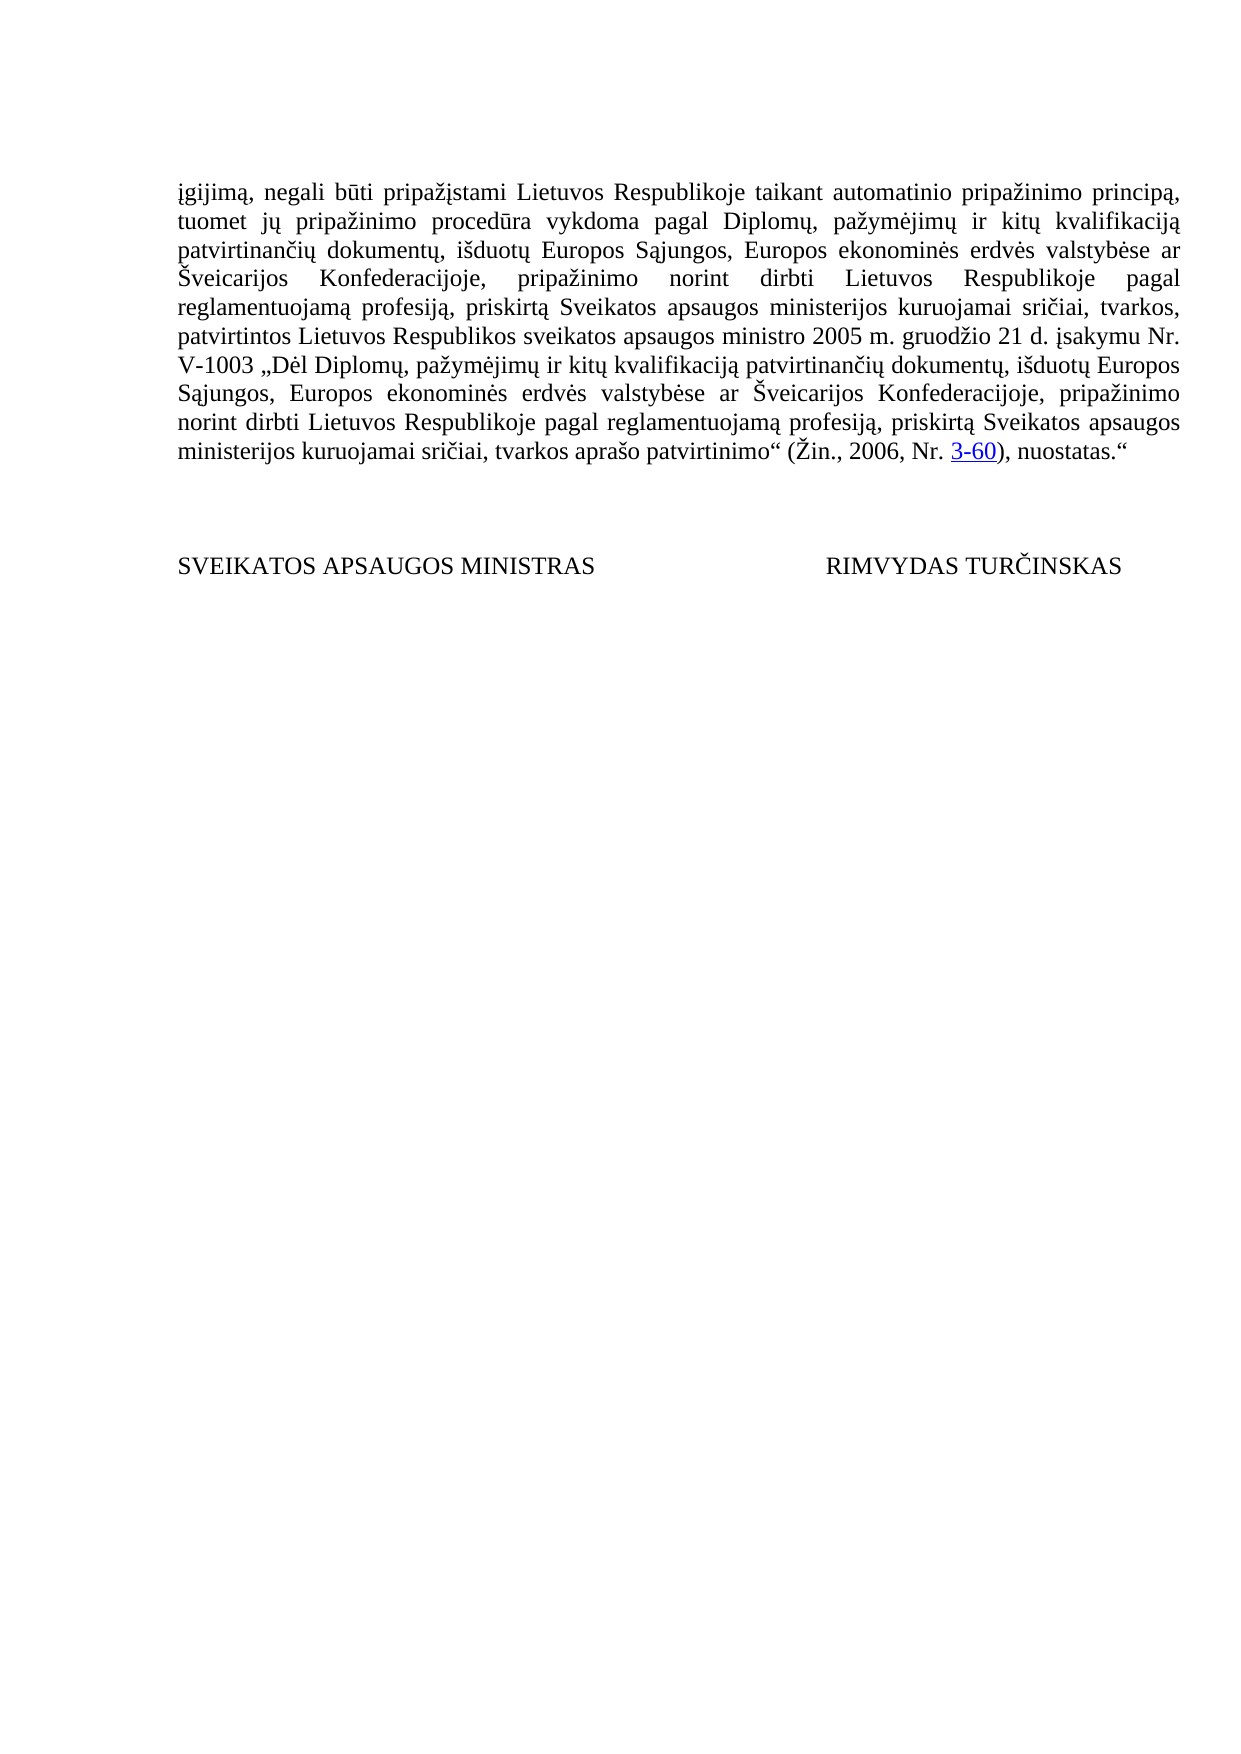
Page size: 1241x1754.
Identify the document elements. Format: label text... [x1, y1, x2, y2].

text įgijimą, negali būti pripažįstami Lietuvos Respublikoje taikant automatinio pripažinimo principą, tuomet jų pripažinimo procedūra vykdoma pagal Diplomų, pažymėjimų ir kitų kvalifikaciją patvirtinančių dokumentų, išduotų Europos Sąjungos, Europos ekonominės erdvės valstybėse ar Šveicarijos Konfederacijoje, pripažinimo norint dirbti Lietuvos Respublikoje pagal reglamentuojamą profesiją, priskirtą Sveikatos apsaugos ministerijos kuruojamai sričiai, tvarkos, patvirtintos Lietuvos Respublikos sveikatos apsaugos ministro 2005 m. gruodžio 21 d. įsakymu Nr. V-1003 „Dėl Diplomų, pažymėjimų ir kitų kvalifikaciją patvirtinančių dokumentų, išduotų Europos Sąjungos, Europos ekonominės erdvės valstybėse ar Šveicarijos Konfederacijoje, pripažinimo norint dirbti Lietuvos Respublikoje pagal reglamentuojamą profesiją, priskirtą Sveikatos apsaugos ministerijos kuruojamai sričiai, tvarkos aprašo patvirtinimo“ (Žin., 2006, Nr. 3-60), nuostatas.“ [177, 177, 1181, 465]
text SVEIKATOS APSAUGOS MINISTRAS RIMVYDAS TURČINSKAS [177, 551, 1181, 580]
